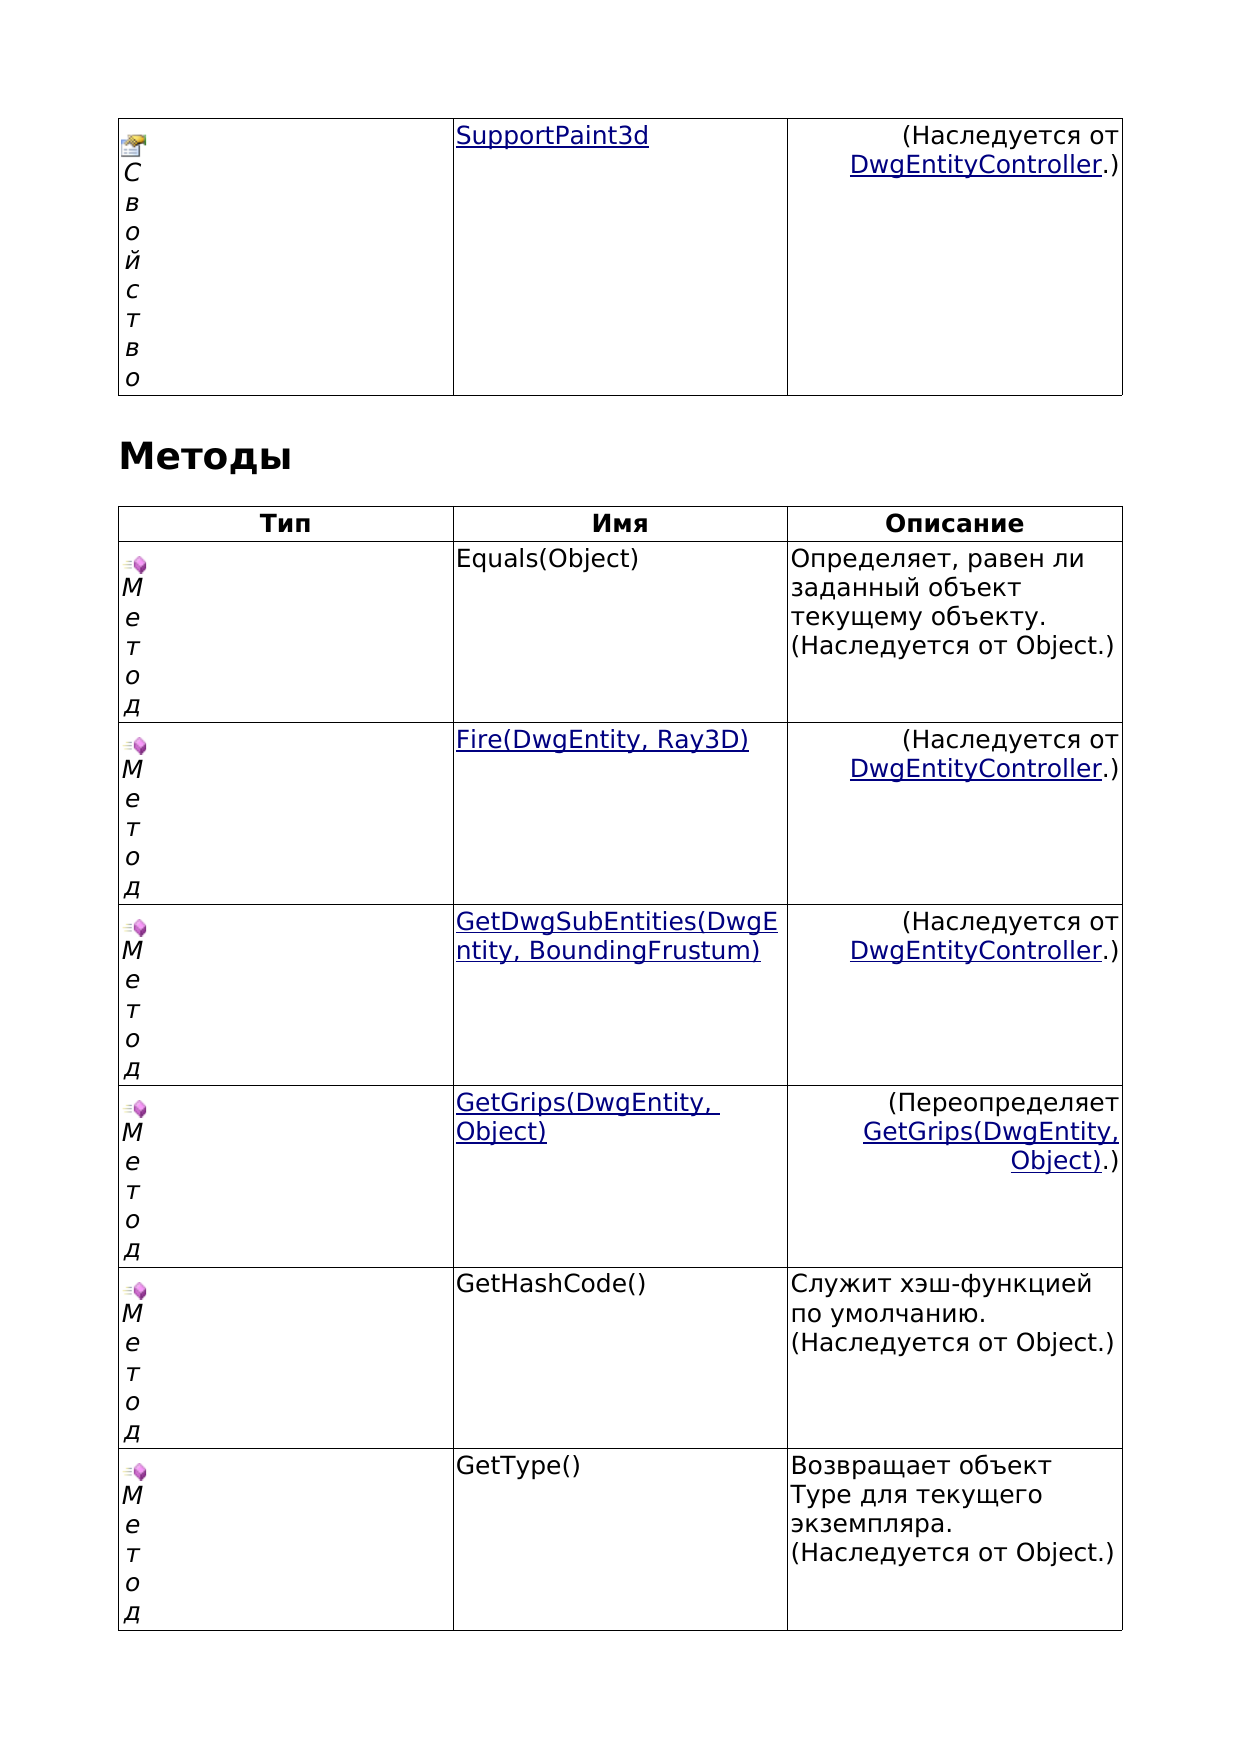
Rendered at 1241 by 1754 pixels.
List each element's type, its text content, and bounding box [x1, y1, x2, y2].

table_header Тип [119, 507, 453, 541]
table_cell Служит хэш-функцией по умолчанию. (Наследуется от Object.) [788, 1268, 1122, 1448]
table_cell SupportPaint3d [454, 119, 787, 395]
picture [121, 919, 147, 937]
table_cell GetType() [454, 1449, 787, 1629]
picture [121, 1100, 147, 1118]
table_cell [119, 1449, 453, 1629]
table_cell [119, 1086, 453, 1267]
table_cell Equals(Object) [454, 542, 787, 722]
table_cell Определяет, равен ли заданный объект текущему объекту. (Наследуется от Object.) [788, 542, 1122, 722]
table_header Имя [454, 507, 787, 541]
subtitle Методы [118, 435, 1122, 478]
table_cell (Наследуется от DwgEntityController.) [788, 905, 1122, 1085]
table_cell GetHashCode() [454, 1268, 787, 1448]
table_cell Fire(DwgEntity, Ray3D) [454, 723, 787, 904]
table_cell GetGrips(DwgEntity, Object) [454, 1086, 787, 1267]
picture [121, 1463, 147, 1481]
picture [121, 556, 147, 574]
table_cell (Наследуется от DwgEntityController.) [788, 119, 1122, 395]
table_cell [119, 905, 453, 1085]
table_cell GetDwgSubEntities(DwgEntity, BoundingFrustum) [454, 905, 787, 1085]
table_header Описание [788, 507, 1122, 541]
table_cell [119, 119, 453, 395]
table_cell (Переопределяет GetGrips(DwgEntity, Object).) [788, 1086, 1122, 1267]
table_cell [119, 1268, 453, 1448]
table_cell [119, 723, 453, 904]
picture [121, 1282, 147, 1300]
table_cell (Наследуется от DwgEntityController.) [788, 723, 1122, 904]
table_cell [119, 542, 453, 722]
picture [121, 133, 147, 159]
table_cell Возвращает объект Type для текущего экземпляра. (Наследуется от Object.) [788, 1449, 1122, 1629]
picture [121, 737, 147, 755]
